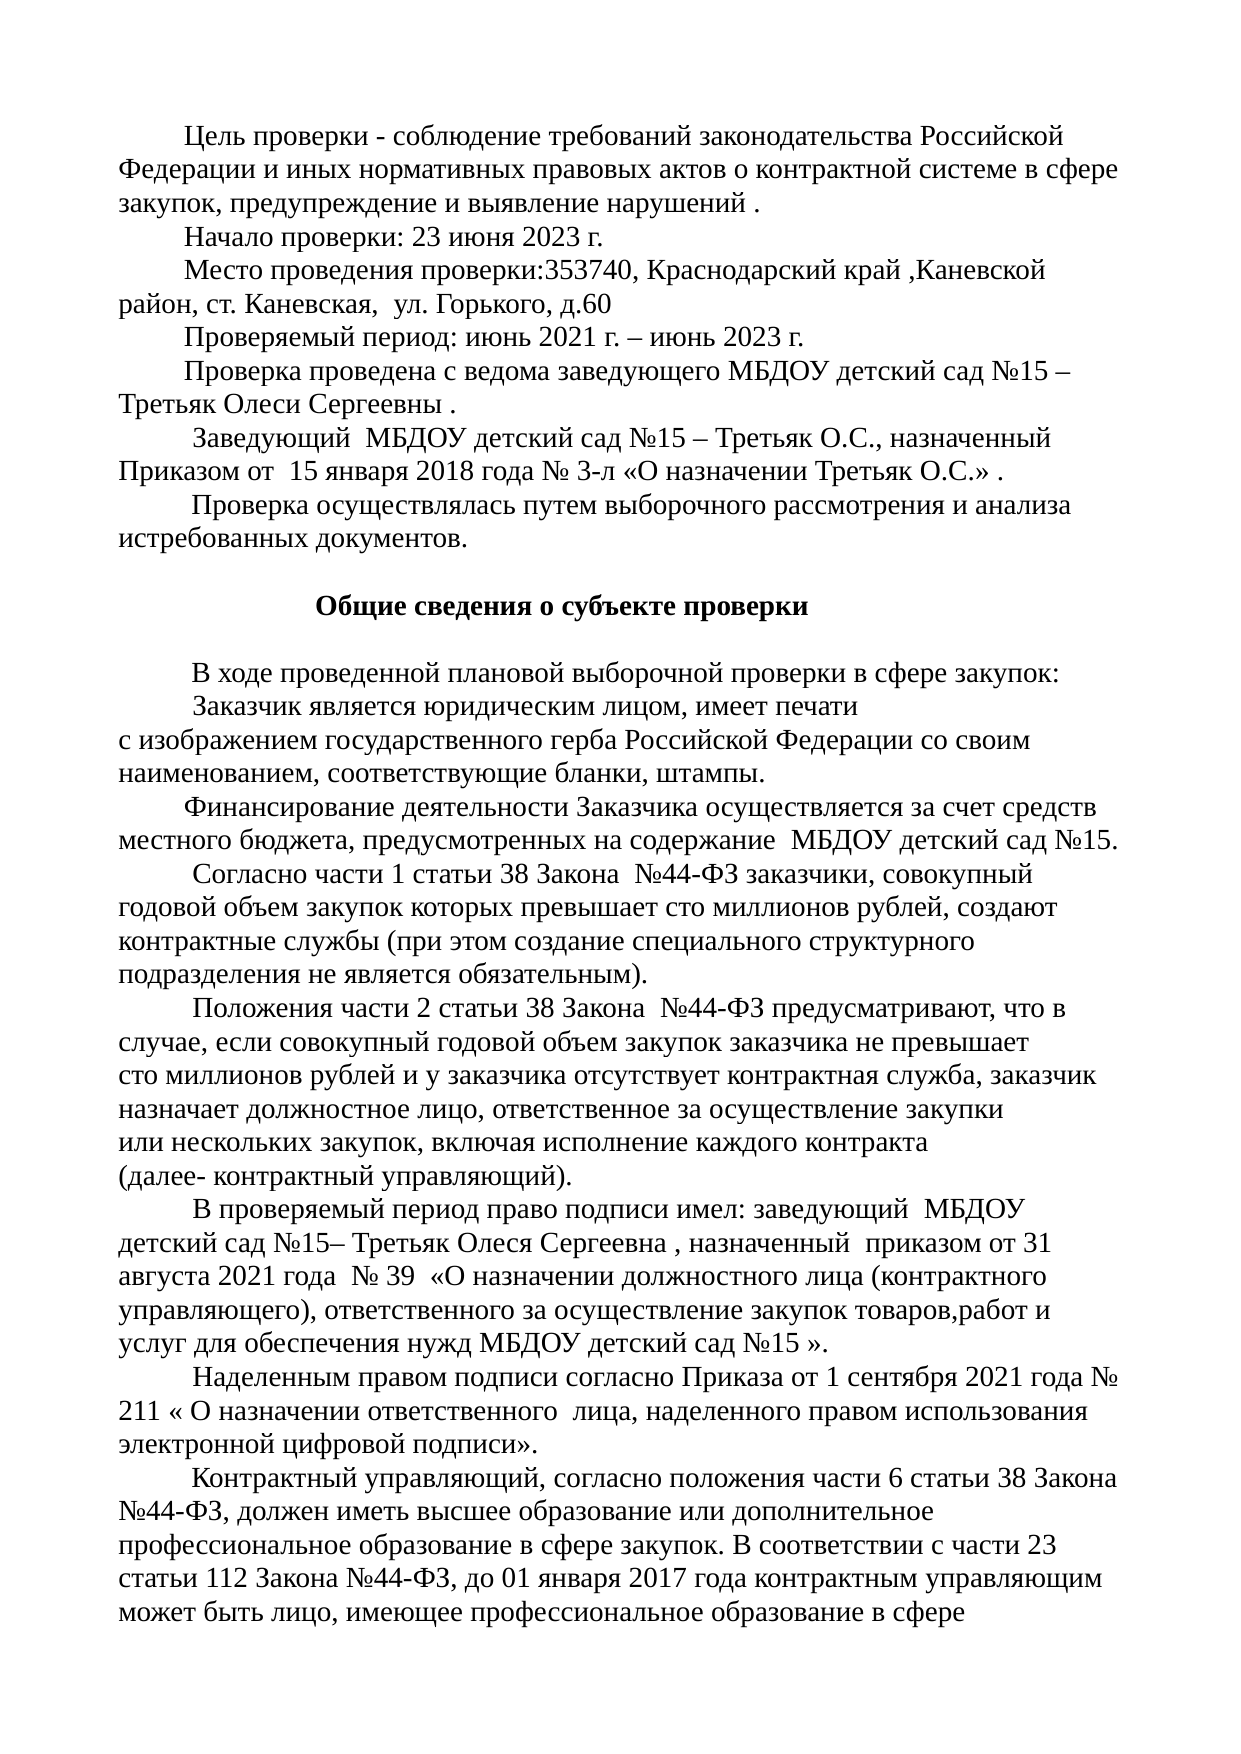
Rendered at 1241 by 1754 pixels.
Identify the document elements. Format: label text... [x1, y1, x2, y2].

text Общие сведения о субъекте проверки [118, 588, 1122, 621]
text Положения части 2 статьи 38 Закона №44-ФЗ предусматривают, что в случае, если совокупный годовой объем закупок заказчика не превышает сто миллионов рублей и у заказчика отсутствует контрактная служба, заказчик назначает должностное лицо, ответственное за осуществление закупки или нескольких закупок, включая исполнение каждого контракта (далее- контрактный управляющий). [118, 990, 1122, 1191]
text Проверяемый период: июнь 2021 г. – июнь 2023 г. [118, 319, 1122, 353]
text Заказчик является юридическим лицом, имеет печати с изображением государственного герба Российской Федерации со своим наименованием, соответствующие бланки, штампы. [118, 688, 1122, 789]
text Наделенным правом подписи согласно Приказа от 1 сентября 2021 года № 211 « О назначении ответственного лица, наделенного правом использования электронной цифровой подписи». [118, 1359, 1122, 1460]
text Место проведения проверки:353740, Краснодарский край ,Каневской район, ст. Каневская, ул. Горького, д.60 [118, 252, 1122, 319]
text Проверка осуществлялась путем выборочного рассмотрения и анализа истребованных документов. [118, 487, 1122, 554]
text В ходе проведенной плановой выборочной проверки в сфере закупок: [118, 655, 1122, 688]
text Финансирование деятельности Заказчика осуществляется за счет средств местного бюджета, предусмотренных на содержание МБДОУ детский сад №15. [118, 789, 1122, 856]
text Цель проверки - соблюдение требований законодательства Российской Федерации и иных нормативных правовых актов о контрактной системе в сфере закупок, предупреждение и выявление нарушений . [118, 118, 1122, 219]
text Проверка проведена с ведома заведующего МБДОУ детский сад №15 – Третьяк Олеси Сергеевны . [118, 353, 1122, 420]
text Заведующий МБДОУ детский сад №15 – Третьяк О.С., назначенный Приказом от 15 января 2018 года № 3-л «О назначении Третьяк О.С.» . [118, 420, 1122, 487]
text Контрактный управляющий, согласно положения части 6 статьи 38 Закона №44-ФЗ, должен иметь высшее образование или дополнительное профессиональное образование в сфере закупок. В соответствии с части 23 статьи 112 Закона №44-ФЗ, до 01 января 2017 года контрактным управляющим может быть лицо, имеющее профессиональное образование в сфере [118, 1460, 1122, 1627]
text В проверяемый период право подписи имел: заведующий МБДОУ детский сад №15– Третьяк Олеся Сергеевна , назначенный приказом от 31 августа 2021 года № 39 «О назначении должностного лица (контрактного управляющего), ответственного за осуществление закупок товаров,работ и услуг для обеспечения нужд МБДОУ детский сад №15 ». [118, 1191, 1122, 1359]
text Согласно части 1 статьи 38 Закона №44-ФЗ заказчики, совокупный годовой объем закупок которых превышает сто миллионов рублей, создают контрактные службы (при этом создание специального структурного подразделения не является обязательным). [118, 856, 1122, 990]
text Начало проверки: 23 июня 2023 г. [118, 219, 1122, 252]
